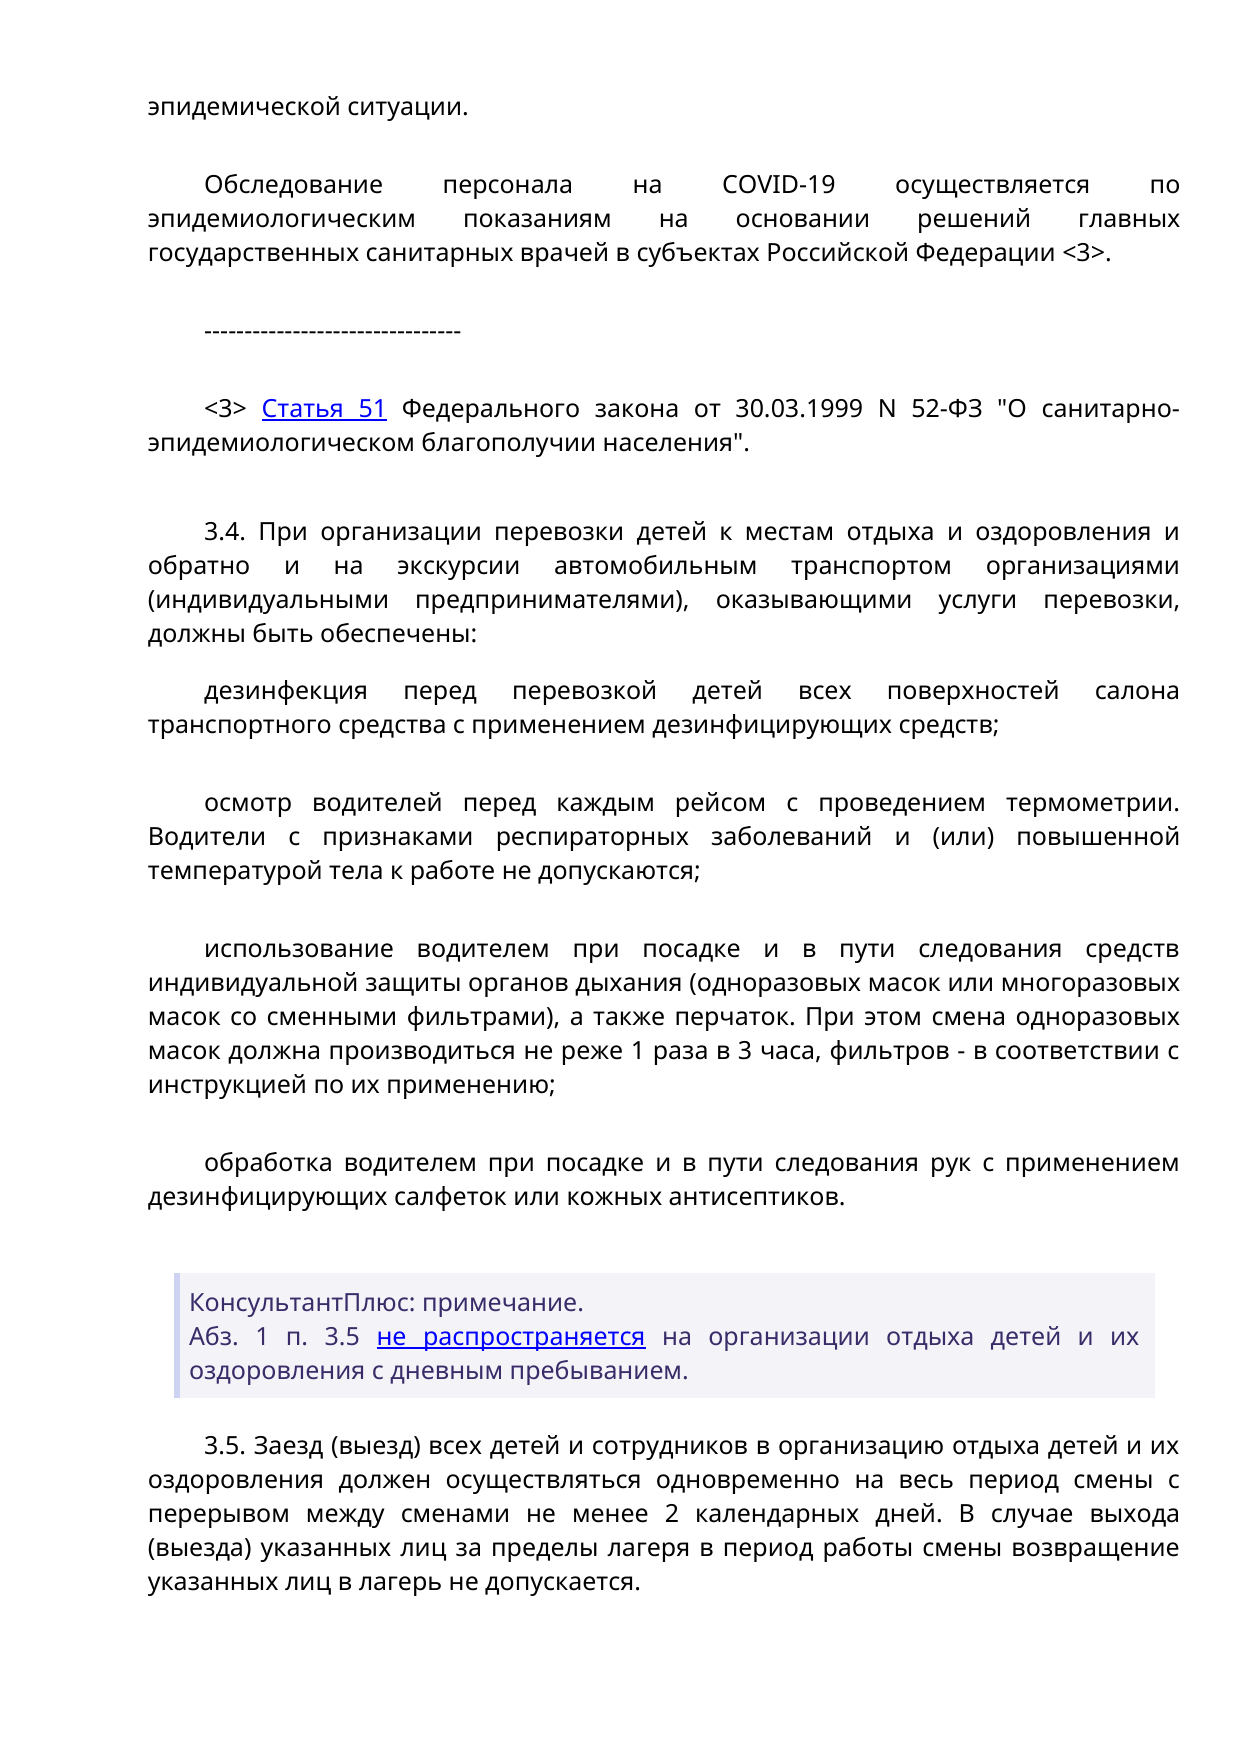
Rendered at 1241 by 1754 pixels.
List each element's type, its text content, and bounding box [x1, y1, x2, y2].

text использование водителем при посадке и в пути следования средств индивидуальной защиты органов дыхания (одноразовых масок или многоразовых масок со сменными фильтрами), а также перчаток. При этом смена одноразовых масок должна производиться не реже 1 раза в 3 часа, фильтров - в соответствии с инструкцией по их применению; [148, 930, 1181, 1101]
text -------------------------------- [148, 312, 1181, 346]
text осмотр водителей перед каждым рейсом с проведением термометрии. Водители с признаками респираторных заболеваний и (или) повышенной температурой тела к работе не допускаются; [148, 784, 1181, 886]
text <3> Статья 51 Федерального закона от 30.03.1999 N 52-ФЗ "О санитарно-эпидемиологическом благополучии населения". [148, 390, 1181, 458]
text обработка водителем при посадке и в пути следования рук с применением дезинфицирующих салфеток или кожных антисептиков. [148, 1144, 1181, 1212]
text Обследование персонала на COVID-19 осуществляется по эпидемиологическим показаниям на основании решений главных государственных санитарных врачей в субъектах Российской Федерации <3>. [148, 166, 1181, 269]
text 3.5. Заезд (выезд) всех детей и сотрудников в организацию отдыха детей и их оздоровления должен осуществляться одновременно на весь период смены с перерывом между сменами не менее 2 календарных дней. В случае выхода (выезда) указанных лиц за пределы лагеря в период работы смены возвращение указанных лиц в лагерь не допускается. [148, 1427, 1181, 1598]
text 3.4. При организации перевозки детей к местам отдыха и оздоровления и обратно и на экскурсии автомобильным транспортом организациями (индивидуальными предпринимателями), оказывающими услуги перевозки, должны быть обеспечены: [148, 513, 1181, 649]
text эпидемической ситуации. [148, 89, 1181, 123]
table_header КонсультантПлюс: примечание. Абз. 1 п. 3.5 не распространяется на организации отдыха детей и их оздоровления с дневным пребыванием. [180, 1273, 1149, 1398]
text дезинфекция перед перевозкой детей всех поверхностей салона транспортного средства с применением дезинфицирующих средств; [148, 672, 1181, 741]
